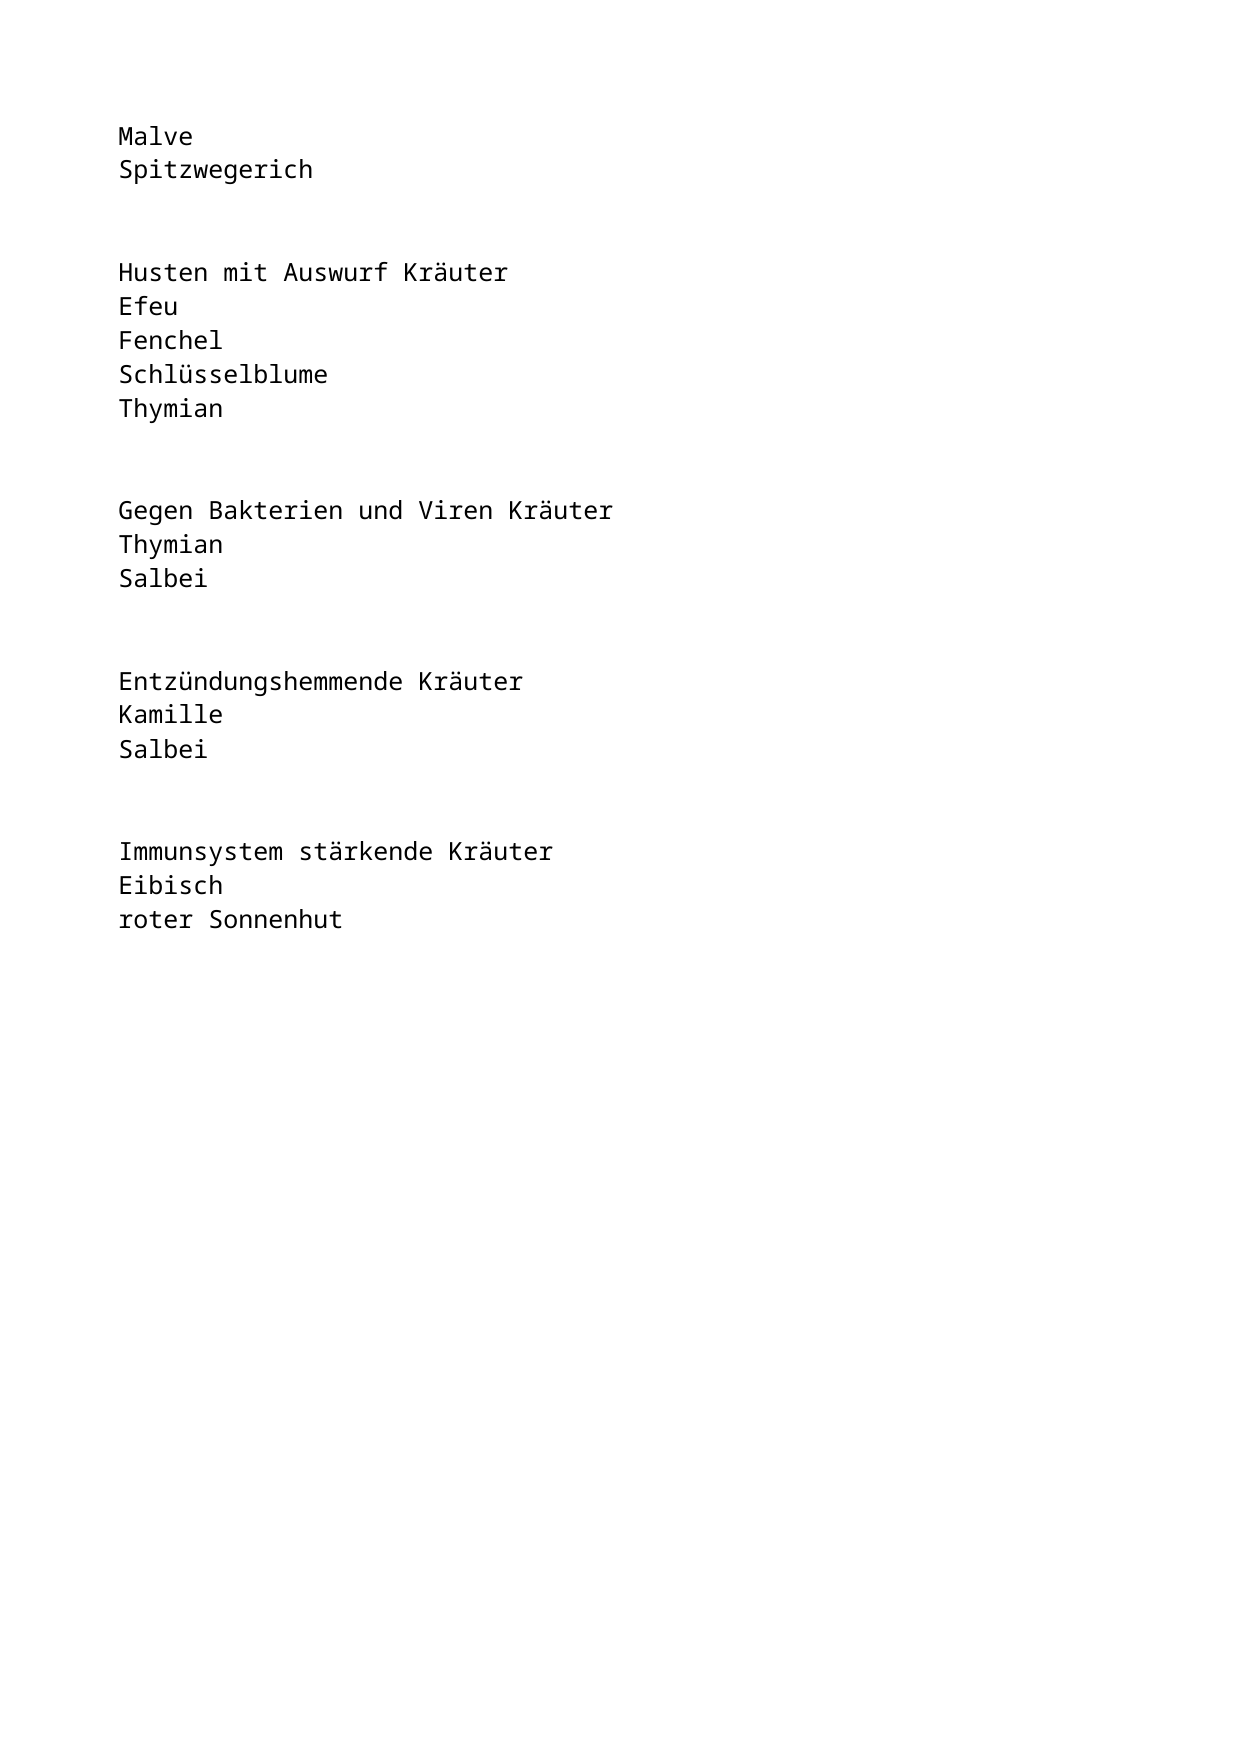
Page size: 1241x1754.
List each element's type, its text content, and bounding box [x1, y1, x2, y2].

text Kamille [118, 697, 1122, 731]
text Thymian [118, 527, 1122, 561]
text Efeu [118, 288, 1122, 322]
text Malve [118, 118, 1122, 152]
text Fenchel [118, 322, 1122, 357]
text Immunsystem stärkende Kräuter [118, 833, 1122, 867]
text Salbei [118, 561, 1122, 595]
text Husten mit Auswurf Kräuter [118, 254, 1122, 288]
text Salbei [118, 731, 1122, 765]
text Thymian [118, 391, 1122, 425]
text Schlüsselblume [118, 357, 1122, 391]
text roter Sonnenhut [118, 902, 1122, 936]
text Spitzwegerich [118, 152, 1122, 186]
text Entzündungshemmende Kräuter [118, 663, 1122, 697]
text Eibisch [118, 867, 1122, 902]
text Gegen Bakterien und Viren Kräuter [118, 493, 1122, 527]
